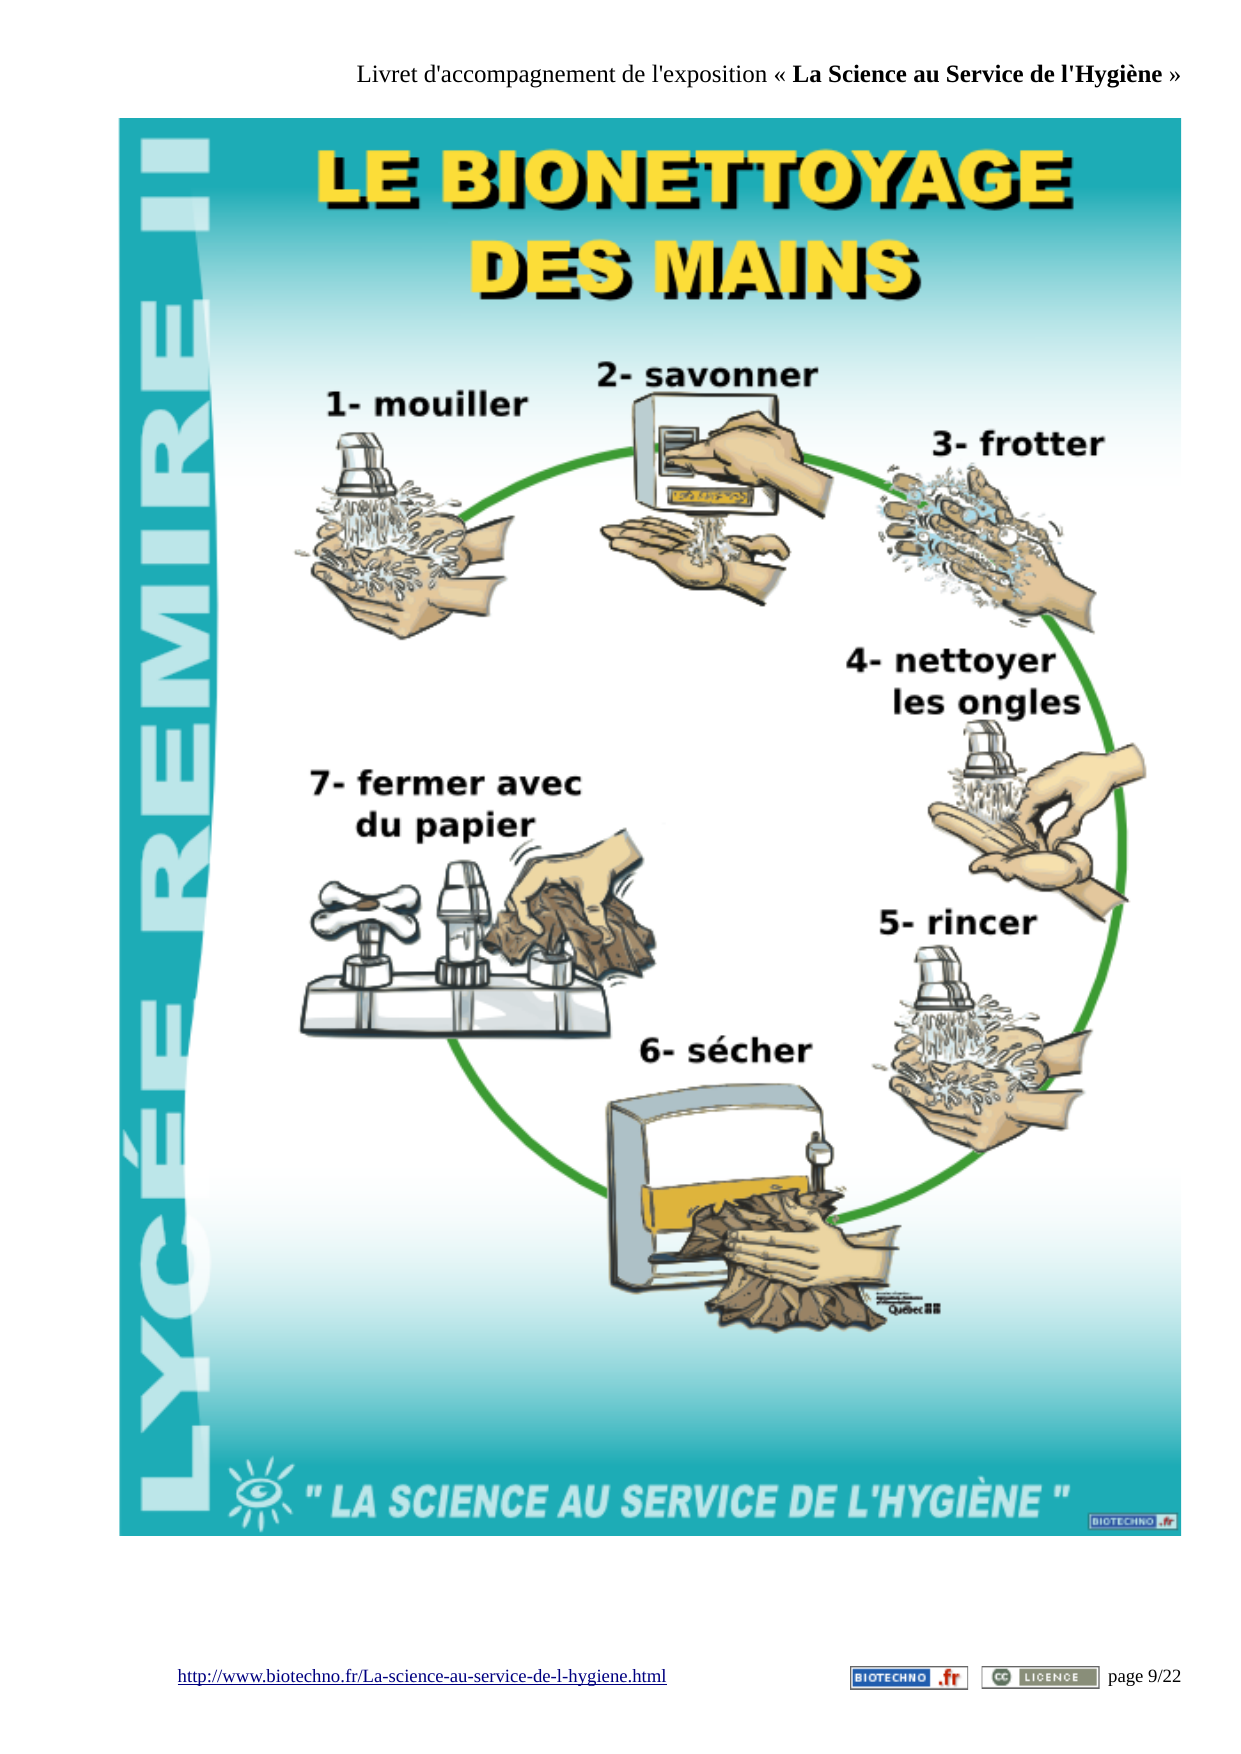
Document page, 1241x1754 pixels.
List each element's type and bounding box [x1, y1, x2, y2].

picture [118, 118, 1182, 1536]
picture [981, 1666, 1100, 1689]
picture [850, 1666, 969, 1690]
